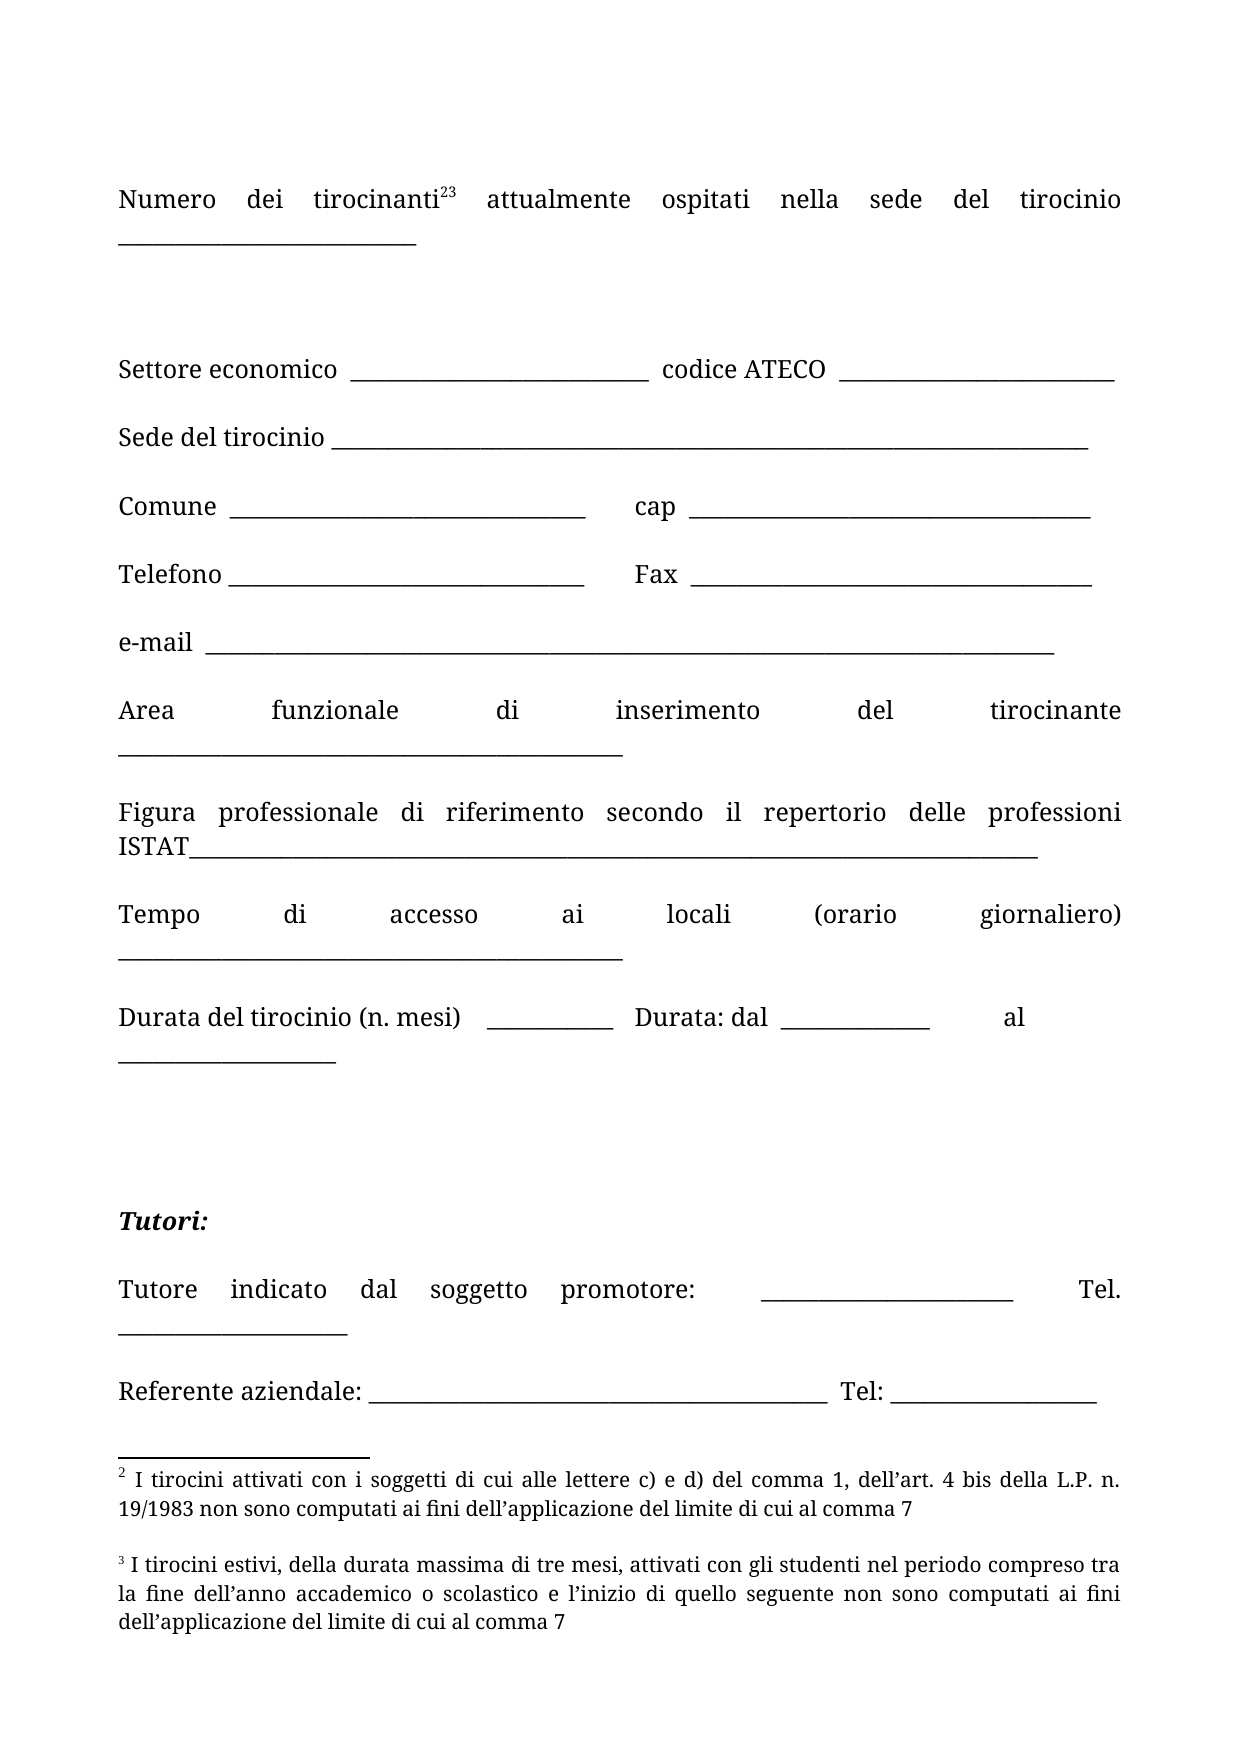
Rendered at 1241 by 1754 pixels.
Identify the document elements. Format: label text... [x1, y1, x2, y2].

text I tirocini estivi, della durata massima di tre mesi, attivati con gli studenti nel periodo compreso tra la fine dell’anno accademico o scolastico e l’inizio di quello seguente non sono computati ai fini dell’applicazione del limite di cui al comma 7 [118, 1551, 1122, 1636]
text Numero dei tirocinanti attualmente ospitati nella sede del tirocinio __________________________ [118, 182, 1122, 250]
text I tirocini attivati con i soggetti di cui alle lettere c) e d) del comma 1, dell’art. 4 bis della L.P. n. 19/1983 non sono computati ai fini dell’applicazione del limite di cui al comma 7 [118, 1464, 1122, 1522]
text e-mail __________________________________________________________________________ [118, 624, 1122, 658]
text Tutore indicato dal soggetto promotore: ______________________ Tel. ____________________ [118, 1272, 1122, 1340]
text Telefono _______________________________ Fax ___________________________________ [118, 556, 1122, 590]
text Sede del tirocinio __________________________________________________________________ [118, 420, 1122, 454]
text Referente aziendale: ________________________________________ Tel: __________________ [118, 1374, 1122, 1408]
text Tempo di accesso ai locali (orario giornaliero) ____________________________________________ [118, 897, 1122, 965]
text Figura professionale di riferimento secondo il repertorio delle professioni ISTAT__________________________________________________________________________ [118, 795, 1122, 863]
text Area funzionale di inserimento del tirocinante ____________________________________________ [118, 693, 1122, 761]
text Comune _______________________________ cap ___________________________________ [118, 488, 1122, 522]
text Settore economico __________________________ codice ATECO ________________________ [118, 352, 1122, 386]
text Tutori: [118, 1203, 1122, 1238]
text Durata del tirocinio (n. mesi) ___________ Durata: dal _____________ al ___________________ [118, 999, 1122, 1067]
